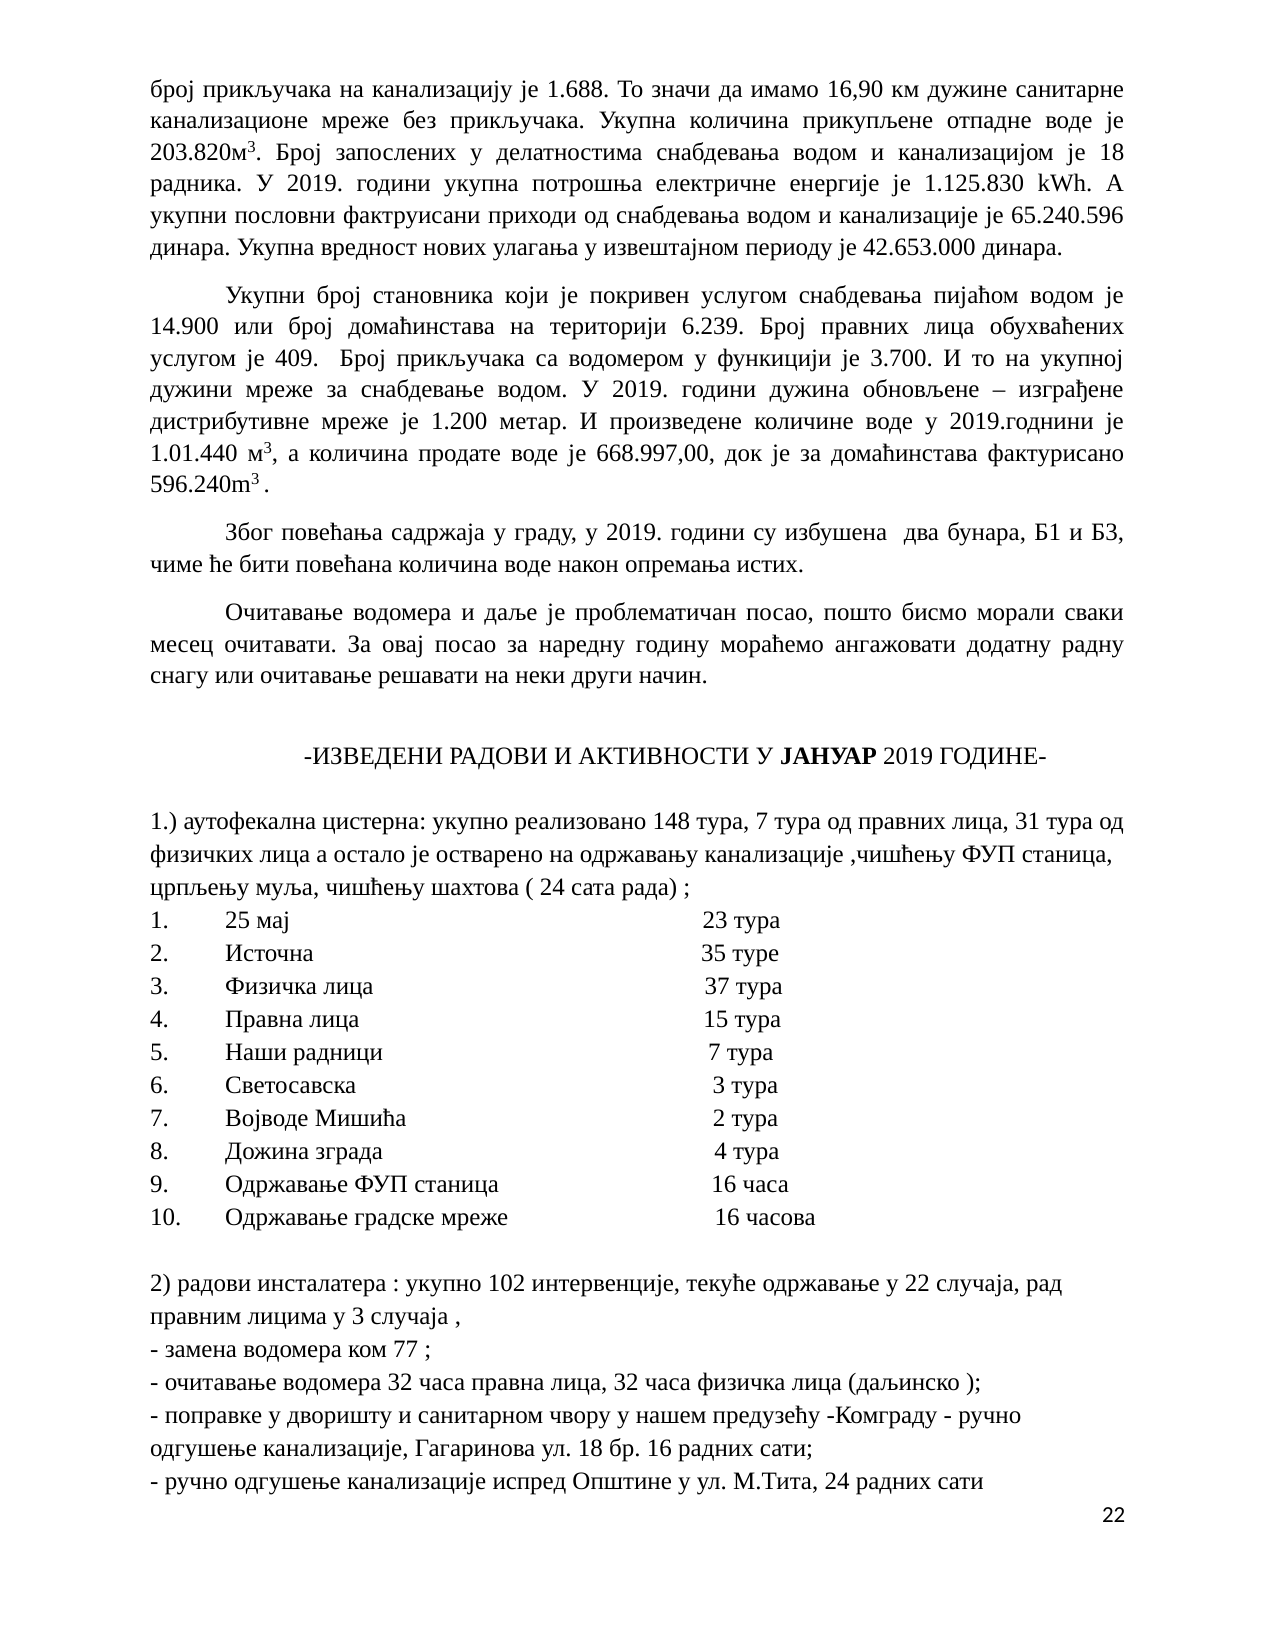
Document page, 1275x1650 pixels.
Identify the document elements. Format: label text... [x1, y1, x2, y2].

text - замена водомера ком 77 ; [150, 1334, 1125, 1363]
text Укупни број становника који је покривен услугом снабдевањa пијаћом водом је 14.900 или број домаћинстава на територији 6.239. Број правних лица обухваћених услугом је 409. Број прикључака са водомером у функицији је 3.700. И то на укупној дужини мреже за снабдевање водом. У 2019. години дужина обновљене – изграђене дистрибутивне мреже је 1.200 метар. И произведенe количинe водe у 2019.годнини је 1.01.440 м3, а количина продате воде је 668.997,00, док је за домаћинстава фактурисано 596.240m3 . [150, 280, 1125, 498]
text 1. 25 мај 23 тура [150, 905, 1125, 934]
text 9. Одржавање ФУП станица 16 часа [150, 1169, 1125, 1198]
text 3. Физичка лица 37 тура [150, 971, 1125, 1000]
text 2. Источна 35 туре [150, 938, 1125, 967]
text 2) радови инсталатера : укупно 102 интервенције, текуће одржавање у 22 случаја, рад правним лицима у 3 случаја , [150, 1268, 1125, 1330]
text - ручно одгушење канализације испред Општине у ул. М.Тита, 24 радних сати [150, 1466, 1125, 1495]
text 8. Дожина зграда 4 тура [150, 1136, 1125, 1165]
text 10. Одржавање градске мреже 16 часова [150, 1202, 1125, 1231]
text 1.) аутофекална цистерна: укупно реализовано 148 тура, 7 тура од правних лица, 31 тура од физичких лица а остало је остварено на одржавању канализације ,чишћењу ФУП станица, црпљењу муља, чишћењу шахтова ( 24 сата рада) ; [150, 806, 1125, 901]
text 5. Наши радници 7 тура [150, 1037, 1125, 1066]
text Због повећања садржаја у граду, у 2019. години су избушена два бунара, Б1 и Б3, чиме ће бити повећана количина воде након опремања истих. [150, 517, 1125, 578]
text Очитавање водомера и даље је проблематичан посао, пошто бисмо морали сваки месец очитавати. За овај посао за наредну годину мораћемо ангажовати додатну радну снагу или очитавање решавати на неки други начин. [150, 597, 1125, 689]
text 4. Правна лица 15 тура [150, 1004, 1125, 1033]
text 6. Светосавска 3 тура [150, 1070, 1125, 1099]
text - очитавање водомера 32 часа правна лица, 32 часа физичка лица (даљинско ); [150, 1367, 1125, 1396]
text 7. Војводе Мишића 2 тура [150, 1103, 1125, 1132]
text - поправке у дворишту и санитарном чвору у нашем предузећу -Комграду - ручно одгушење канализације, Гагаринова ул. 18 бр. 16 радних сати; [150, 1400, 1125, 1462]
text брoј прикључака на канализацију је 1.688. То значи да имамо 16,90 км дужинe санитарне канализационе мреже без прикључака. Укупна количина прикупљене отпадне воде је 203.820м3. Број запослених у делатностима снабдевања водом и канализацијом је 18 радника. У 2019. години укупна потрошња електричне енергије je 1.125.830 kWh. А укупни пословни фактруисани приходи од снабдевања водом и канализације је 65.240.596 динара. Укупна вредност нових улагања у извештајном периоду је 42.653.000 динара. [150, 74, 1125, 260]
text -ИЗВЕДЕНИ РАДОВИ И АКТИВНОСТИ У ЈАНУАР 2019 ГОДИНЕ- [150, 741, 1125, 769]
